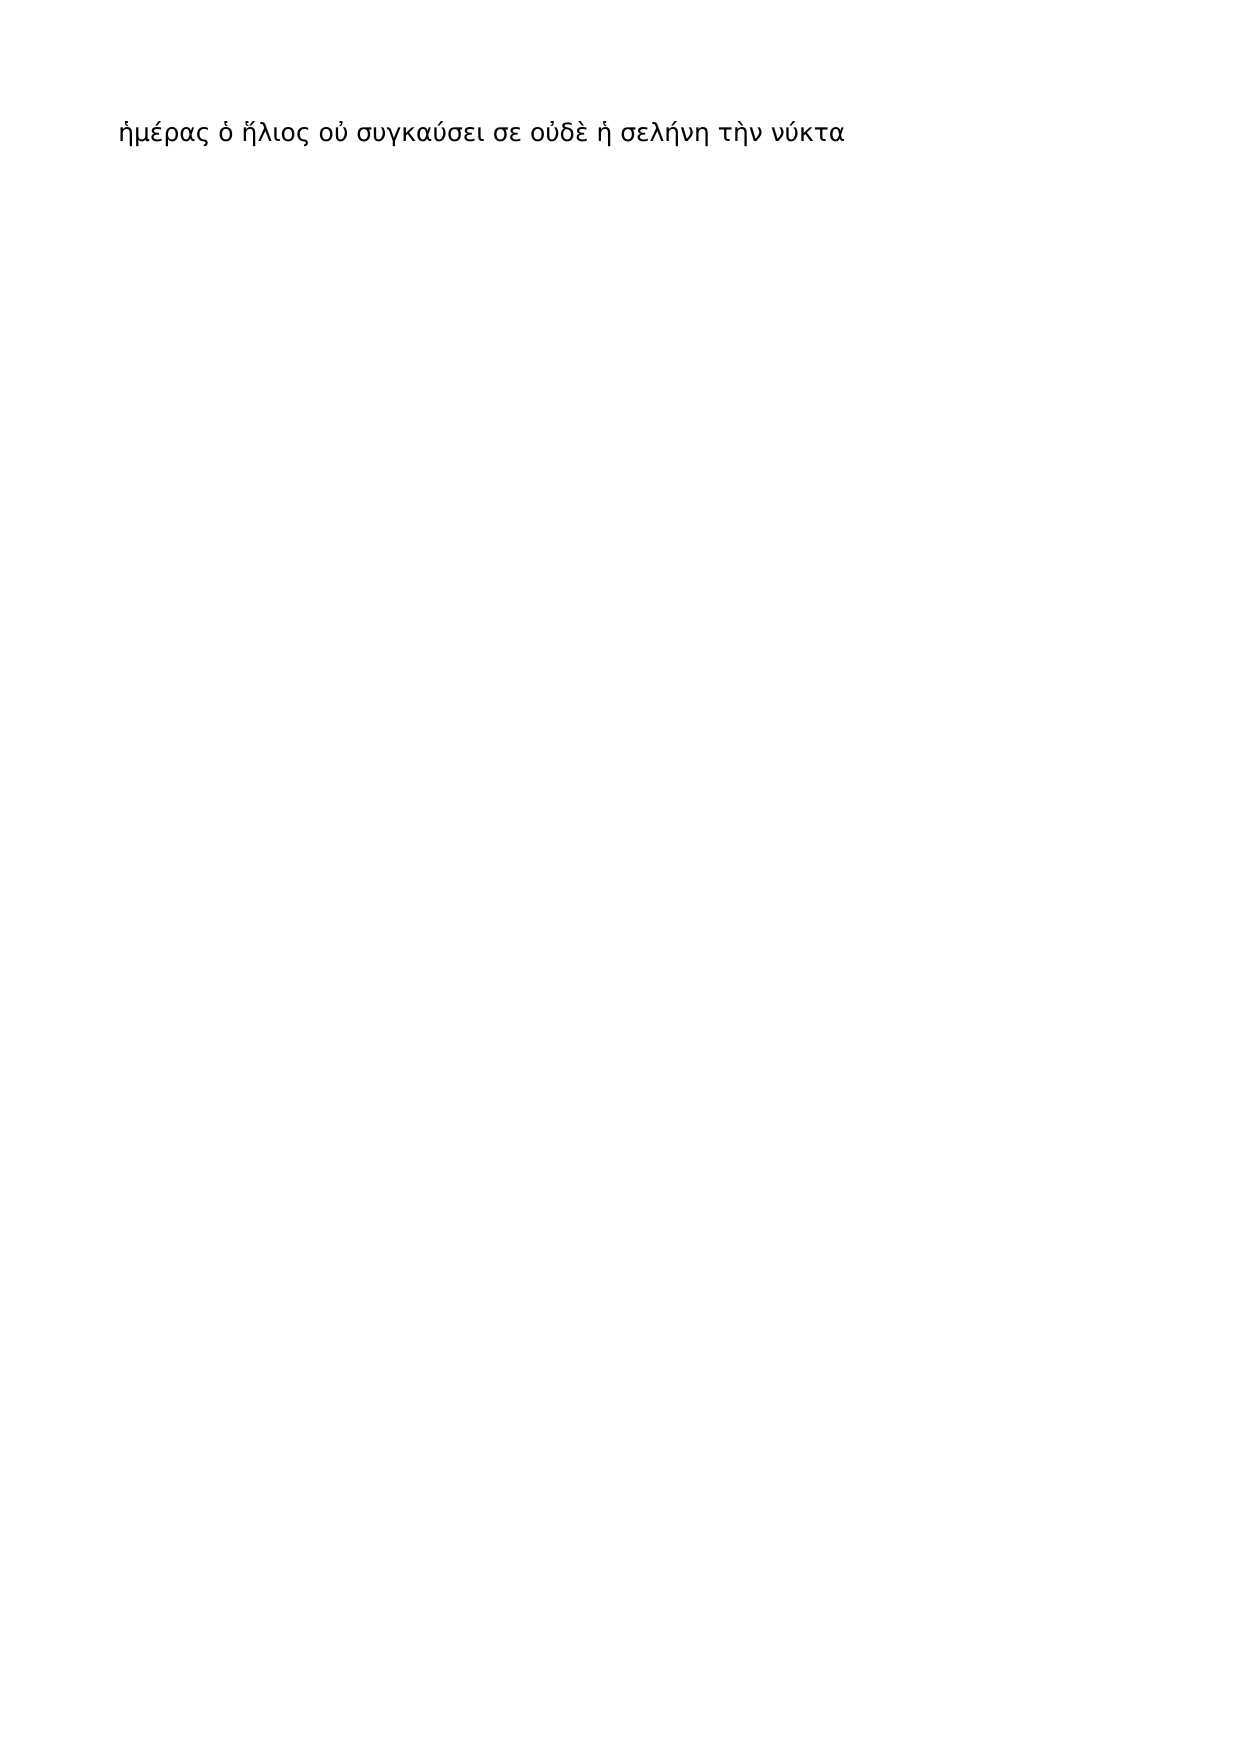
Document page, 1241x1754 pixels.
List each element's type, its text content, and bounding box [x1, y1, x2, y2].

text ἡμέρας ὁ ἥλιος οὐ συγκαύσει σε οὐδὲ ἡ σελήνη τὴν νύκτα [118, 118, 1122, 147]
